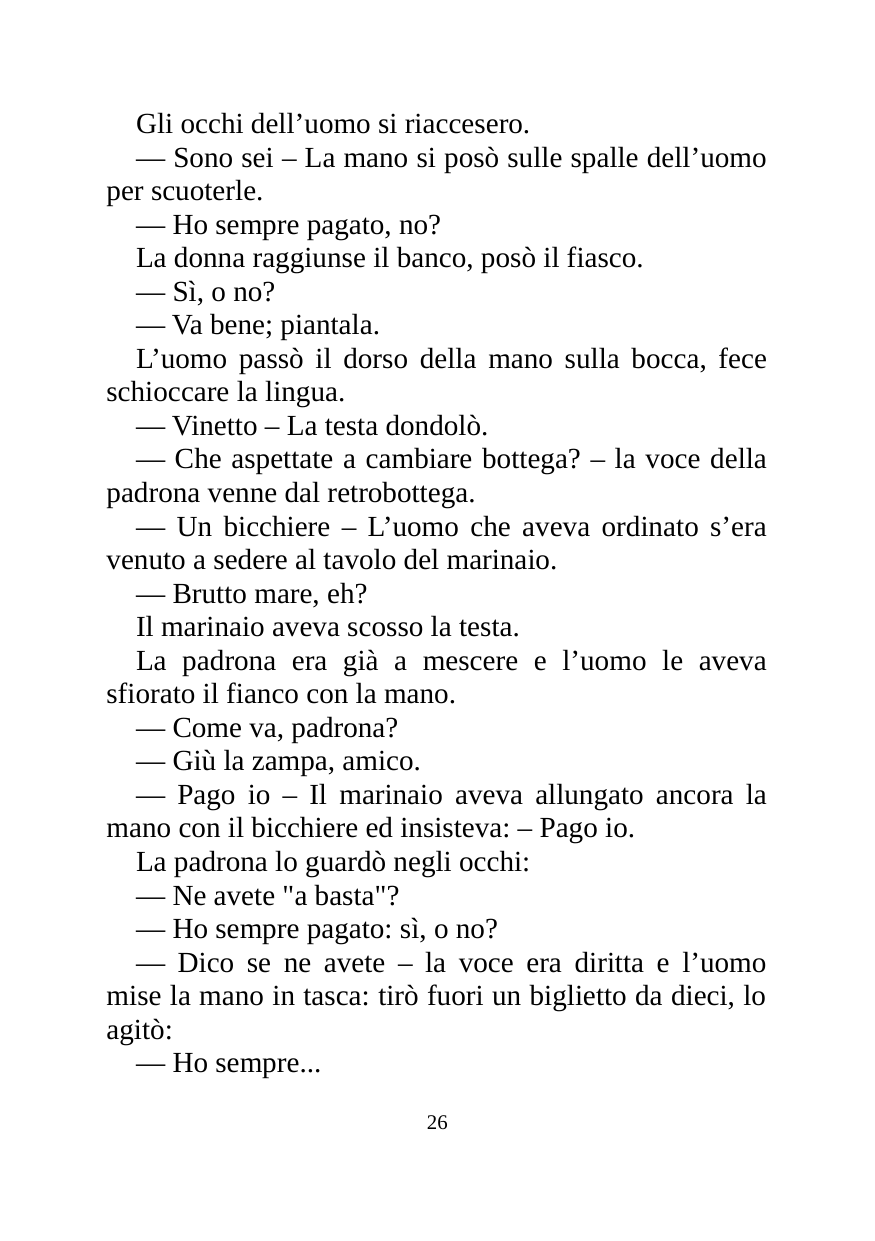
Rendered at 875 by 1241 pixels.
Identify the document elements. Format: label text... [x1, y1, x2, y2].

text Il marinaio aveva scosso la testa. [106, 609, 768, 643]
text — Giù la zampa, amico. [106, 743, 768, 777]
text — Pago io – Il marinaio aveva allungato ancora la mano con il bicchiere ed insisteva: – Pago io. [106, 777, 768, 844]
text — Dico se ne avete – la voce era diritta e l’uomo mise la mano in tasca: tirò fuori un biglietto da dieci, lo agitò: [106, 945, 768, 1045]
text La padrona lo guardò negli occhi: [106, 844, 768, 878]
text — Che aspettate a cambiare bottega? – la voce della padrona venne dal retrobottega. [106, 442, 768, 509]
text — Ho sempre pagato, no? [106, 207, 768, 240]
text — Ho sempre pagato: sì, o no? [106, 911, 768, 945]
text — Ho sempre... [106, 1045, 768, 1079]
text — Va bene; piantala. [106, 307, 768, 341]
text L’uomo passò il dorso della mano sulla bocca, fece schioccare la lingua. [106, 341, 768, 408]
text — Brutto mare, eh? [106, 576, 768, 609]
text — Sono sei – La mano si posò sulle spalle dell’uomo per scuoterle. [106, 140, 768, 207]
text Gli occhi dell’uomo si riaccesero. [106, 106, 768, 140]
text La donna raggiunse il banco, posò il fiasco. [106, 240, 768, 274]
text — Come va, padrona? [106, 710, 768, 743]
text La padrona era già a mescere e l’uomo le aveva sfiorato il fianco con la mano. [106, 643, 768, 710]
text — Un bicchiere – L’uomo che aveva ordinato s’era venuto a sedere al tavolo del marinaio. [106, 509, 768, 576]
text — Sì, o no? [106, 274, 768, 307]
text — Vinetto – La testa dondolò. [106, 408, 768, 442]
text — Ne avete "a basta"? [106, 878, 768, 911]
